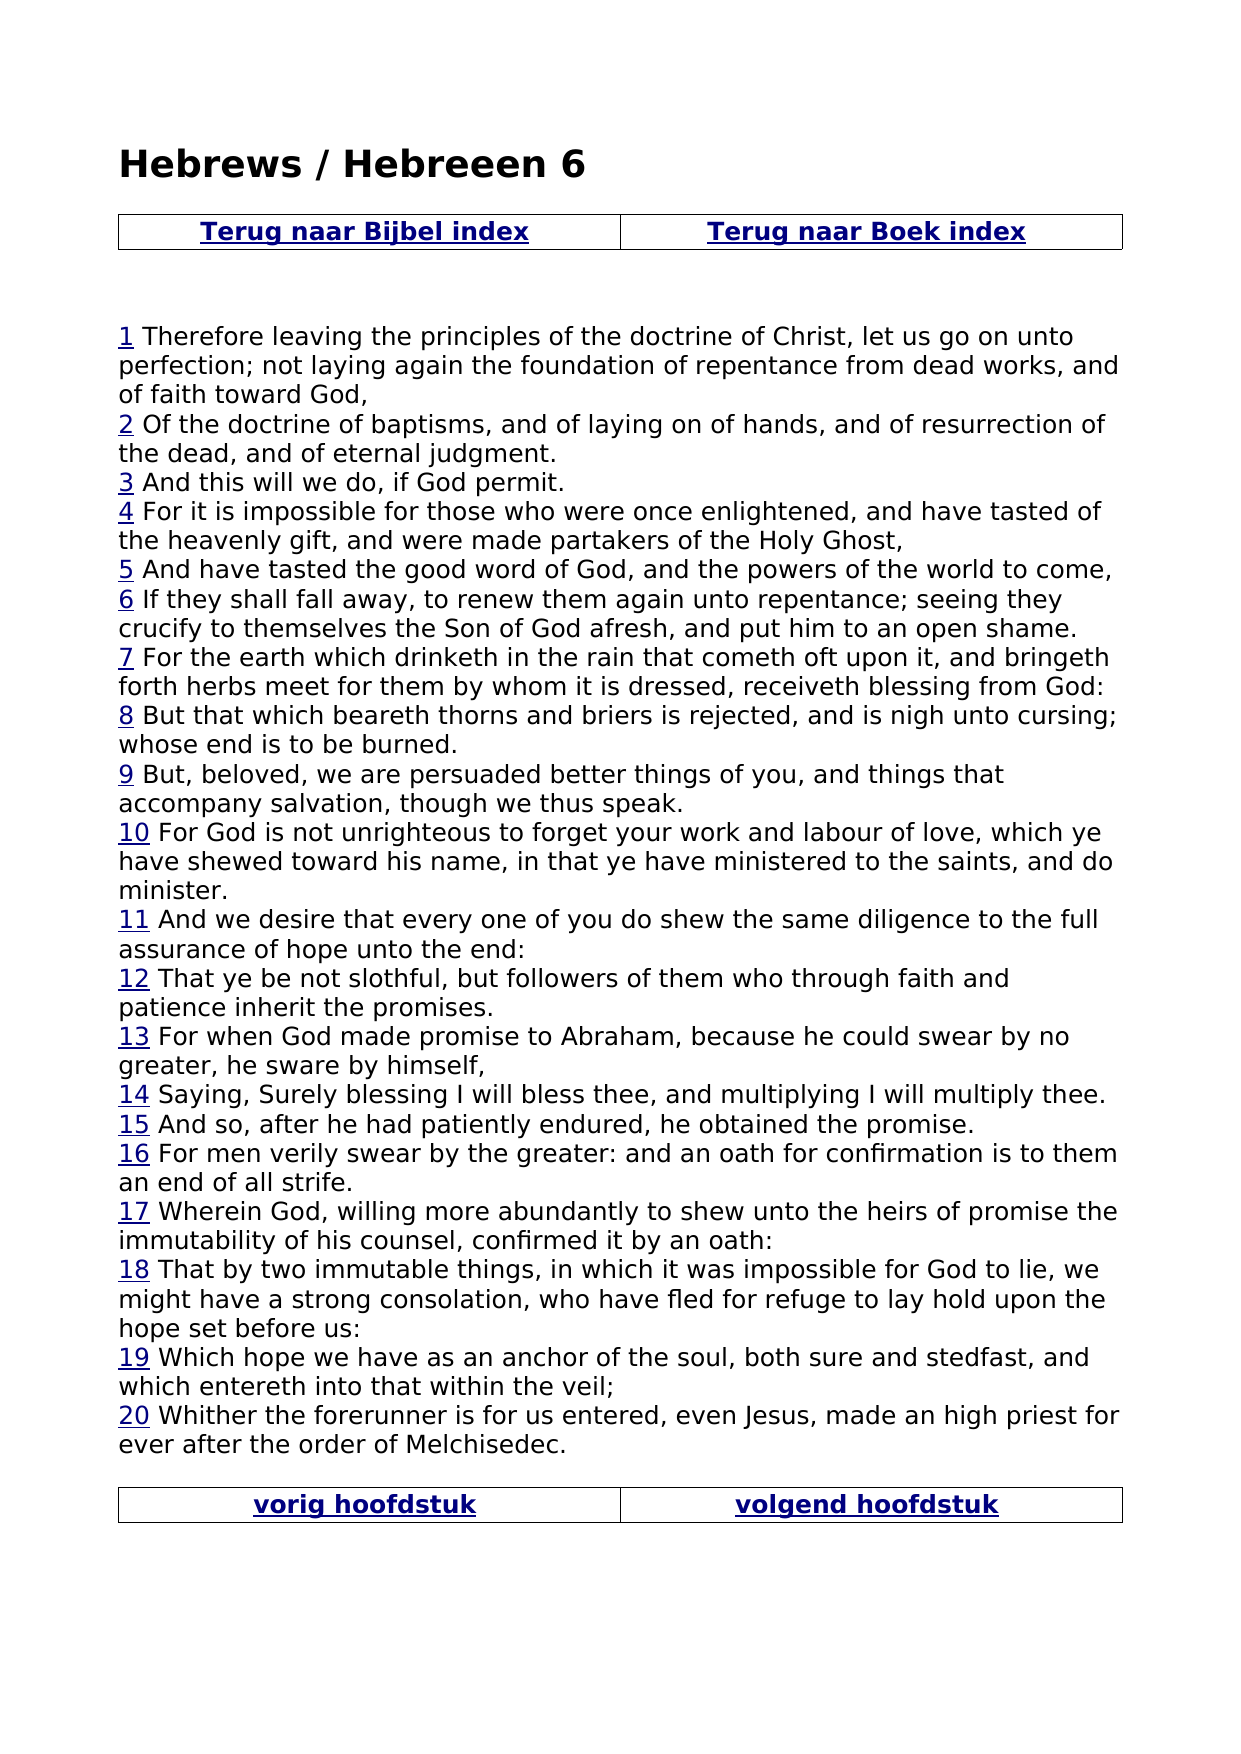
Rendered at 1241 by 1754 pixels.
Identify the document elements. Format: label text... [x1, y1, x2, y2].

table_header volgend hoofdstuk [621, 1488, 1122, 1522]
text 1 Therefore leaving the principles of the doctrine of Christ, let us go on unto perfection; not laying again the foundation of repentance from dead works, and of faith toward God, 2 Of the doctrine of baptisms, and of laying on of hands, and of resurrection of the dead, and of eternal judgment. 3 And this will we do, if God permit. 4 For it is impossible for those who were once enlightened, and have tasted of the heavenly gift, and were made partakers of the Holy Ghost, 5 And have tasted the good word of God, and the powers of the world to come, 6 If they shall fall away, to renew them again unto repentance; seeing they crucify to themselves the Son of God afresh, and put him to an open shame. 7 For the earth which drinketh in the rain that cometh oft upon it, and bringeth forth herbs meet for them by whom it is dressed, receiveth blessing from God: 8 But that which beareth thorns and briers is rejected, and is nigh unto cursing; whose end is to be burned. 9 But, beloved, we are persuaded better things of you, and things that accompany salvation, though we thus speak. 10 For God is not unrighteous to forget your work and labour of love, which ye have shewed toward his name, in that ye have ministered to the saints, and do minister. 11 And we desire that every one of you do shew the same diligence to the full assurance of hope unto the end: 12 That ye be not slothful, but followers of them who through faith and patience inherit the promises. 13 For when God made promise to Abraham, because he could swear by no greater, he sware by himself, 14 Saying, Surely blessing I will bless thee, and multiplying I will multiply thee. 15 And so, after he had patiently endured, he obtained the promise. 16 For men verily swear by the greater: and an oath for confirmation is to them an end of all strife. 17 Wherein God, willing more abundantly to shew unto the heirs of promise the immutability of his counsel, confirmed it by an oath: 18 That by two immutable things, in which it was impossible for God to lie, we might have a strong consolation, who have fled for refuge to lay hold upon the hope set before us: 19 Which hope we have as an anchor of the soul, both sure and stedfast, and which entereth into that within the veil; 20 Whither the forerunner is for us entered, even Jesus, made an high priest for ever after the order of Melchisedec. [118, 264, 1122, 1460]
table_header vorig hoofdstuk [119, 1488, 620, 1522]
table_header Terug naar Boek index [621, 215, 1122, 249]
subtitle Hebrews / Hebreeen 6 [118, 143, 1122, 187]
table_header Terug naar Bijbel index [119, 215, 620, 249]
